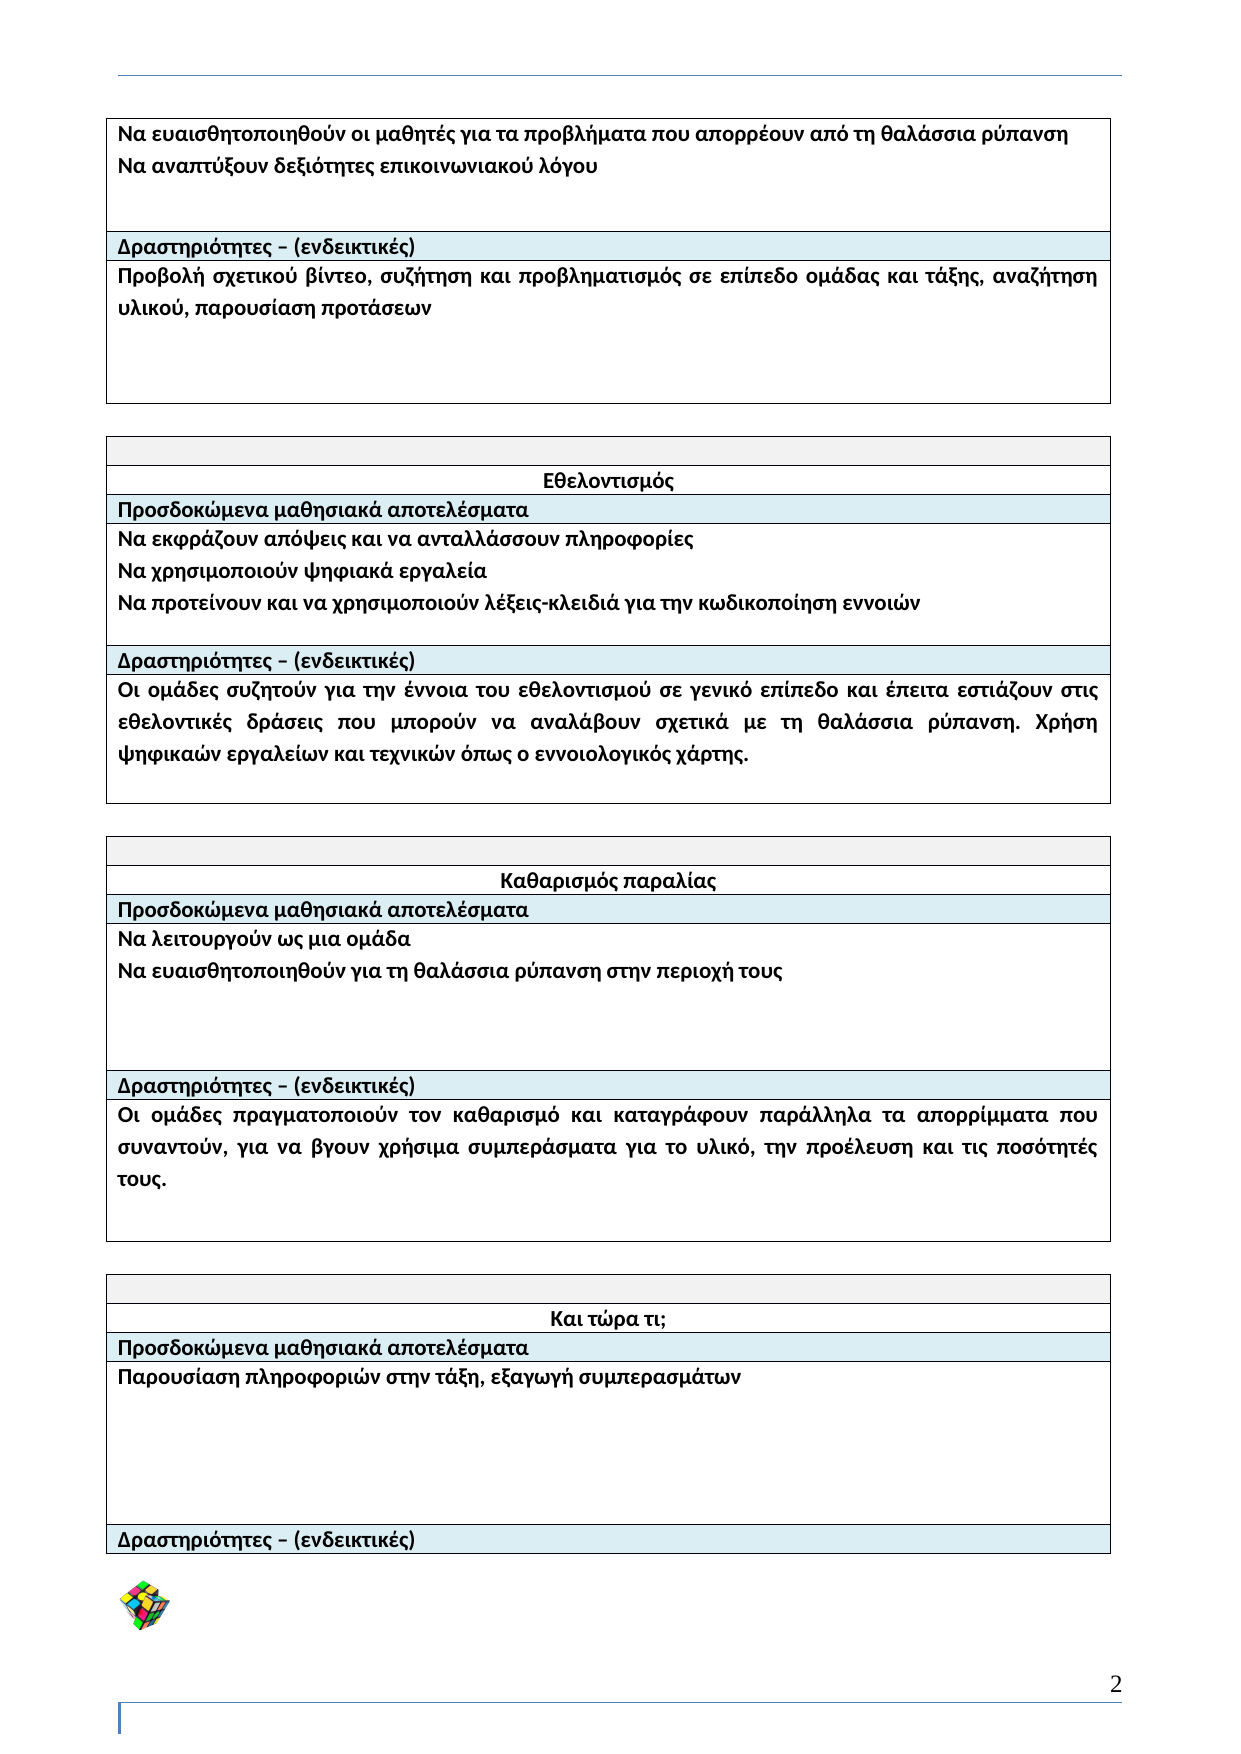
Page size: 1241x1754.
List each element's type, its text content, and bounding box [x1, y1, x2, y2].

table_cell Και τώρα τι; [107, 1304, 1110, 1332]
table_cell Παρουσίαση πληροφοριών στην τάξη, εξαγωγή συμπερασμάτων [107, 1362, 1110, 1524]
table_cell Προσδοκώμενα μαθησιακά αποτελέσματα [107, 895, 1110, 923]
table_cell Δραστηριότητες – (ενδεικτικές) [107, 232, 1110, 260]
table_cell Προβολή σχετικού βίντεο, συζήτηση και προβληματισμός σε επίπεδο ομάδας και τάξης, αναζήτηση υλικού, παρουσίαση προτάσεων [107, 261, 1110, 403]
table_cell Να λειτουργούν ως μια ομάδα Να ευαισθητοποιηθούν για τη θαλάσσια ρύπανση στην περιοχή τους [107, 924, 1110, 1070]
table_cell Δραστηριότητες – (ενδεικτικές) [107, 1071, 1110, 1099]
table_cell Οι ομάδες πραγματοποιούν τον καθαρισμό και καταγράφουν παράλληλα τα απορρίμματα που συναντούν, για να βγουν χρήσιμα συμπεράσματα για το υλικό, την προέλευση και τις ποσότητές τους. [107, 1100, 1110, 1241]
picture [118, 1580, 170, 1632]
table_cell Εθελοντισμός [107, 466, 1110, 494]
table_cell Προσδοκώμενα μαθησιακά αποτελέσματα [107, 495, 1110, 523]
table_header [107, 1275, 1110, 1303]
table_cell Προσδοκώμενα μαθησιακά αποτελέσματα [107, 1333, 1110, 1361]
table_header [107, 837, 1110, 865]
table_header [107, 437, 1110, 465]
table_cell Να ευαισθητοποιηθούν οι μαθητές για τα προβλήματα που απορρέουν από τη θαλάσσια ρύπανση Να αναπτύξουν δεξιότητες επικοινωνιακού λόγου [107, 119, 1110, 231]
table_cell Δραστηριότητες – (ενδεικτικές) [107, 646, 1110, 674]
table_cell Να εκφράζουν απόψεις και να ανταλλάσσουν πληροφορίες Να χρησιμοποιούν ψηφιακά εργαλεία Να προτείνουν και να χρησιμοποιούν λέξεις-κλειδιά για την κωδικοποίηση εννοιών [107, 524, 1110, 645]
table_cell Καθαρισμός παραλίας [107, 866, 1110, 894]
table_cell Οι ομάδες συζητούν για την έννοια του εθελοντισμού σε γενικό επίπεδο και έπειτα εστιάζουν στις εθελοντικές δράσεις που μπορούν να αναλάβουν σχετικά με τη θαλάσσια ρύπανση. Χρήση ψηφικαών εργαλείων και τεχνικών όπως ο εννοιολογικός χάρτης. [107, 675, 1110, 803]
table_cell Δραστηριότητες – (ενδεικτικές) [107, 1525, 1110, 1553]
